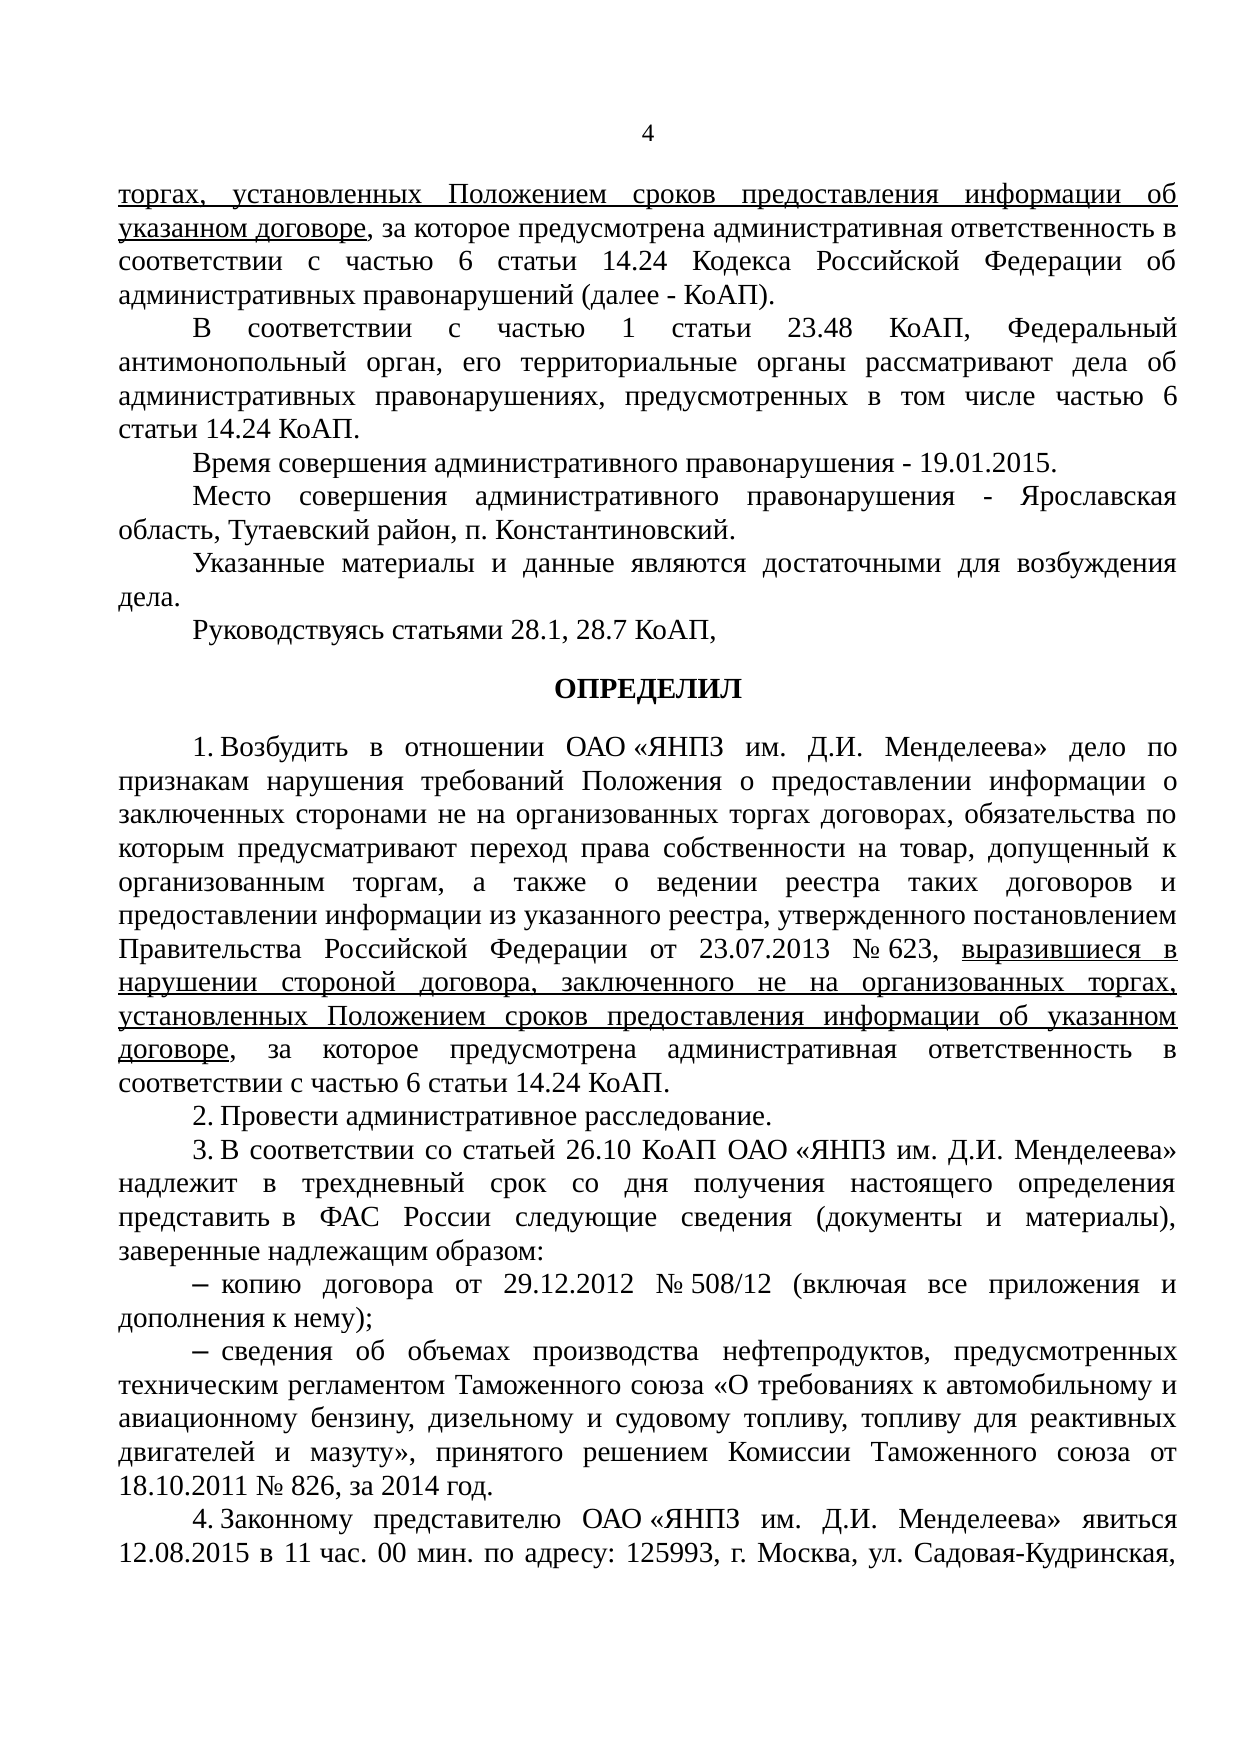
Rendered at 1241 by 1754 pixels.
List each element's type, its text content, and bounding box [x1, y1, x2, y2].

text Руководствуясь статьями 28.1, 28.7 КоАП, [118, 612, 1177, 646]
text В соответствии с частью 1 статьи 23.48 КоАП, Федеральный антимонопольный орган, его территориальные органы рассматривают дела об административных правонарушениях, предусмотренных в том числе частью 6 статьи 14.24 КоАП. [118, 311, 1177, 445]
text торгах, установленных Положением сроков предоставления информации об [118, 176, 1177, 205]
text Время совершения административного правонарушения - 19.01.2015. [118, 445, 1177, 478]
text Указанные материалы и данные являются достаточными для возбуждения дела. [118, 545, 1177, 612]
list В соответствии со статьей 26.10 КоАП ОАО «ЯНПЗ им. Д.И. Менделеева» надлежит в трехдневный срок со дня получения настоящего определения представить в ФАС России следующие сведения (документы и материалы), заверенные надлежащим образом: [118, 1132, 1177, 1266]
list Законному представителю ОАО «ЯНПЗ им. Д.И. Менделеева» явиться 12.08.2015 в 11 час. 00 мин. по адресу: 125993, г. Москва, ул. Садовая-Кудринская, [118, 1501, 1177, 1568]
list Возбудить в отношении ОАО «ЯНПЗ им. Д.И. Менделеева» дело по признакам нарушения требований Положения о предоставлении информации о заключенных сторонами не на организованных торгах договорах, обязательства по которым предусматривают переход права собственности на товар, допущенный к организованным торгам, а также о ведении реестра таких договоров и предоставлении информации из указанного реестра, утвержденного постановлением Правительства Российской Федерации от 23.07.2013 № 623, выразившиеся в нарушении стороной договора, заключенного не на организованных торгах, [118, 729, 1177, 993]
list Провести административное расследование. [118, 1098, 1177, 1132]
text ОПРЕДЕЛИЛ [118, 671, 1177, 704]
text Место совершения административного правонарушения - Ярославская область, Тутаевский район, п. Константиновский. [118, 478, 1177, 545]
list сведения об объемах производства нефтепродуктов, предусмотренных техническим регламентом Таможенного союза «О требованиях к автомобильному и авиационному бензину, дизельному и судовому топливу, топливу для реактивных двигателей и мазуту», принятого решением Комиссии Таможенного союза от 18.10.2011 № 826, за 2014 год. [118, 1333, 1177, 1501]
text указанном договоре, за которое предусмотрена административная ответственность в соответствии с частью 6 статьи 14.24 Кодекса Российской Федерации об административных правонарушений (далее - КоАП). [118, 207, 1177, 311]
list установленных Положением сроков предоставления информации об указанном [118, 995, 1177, 1027]
list договоре, за которое предусмотрена административная ответственность в соответствии с частью 6 статьи 14.24 КоАП. [118, 1029, 1177, 1098]
list копию договора от 29.12.2012 № 508/12 (включая все приложения и дополнения к нему); [118, 1266, 1177, 1333]
